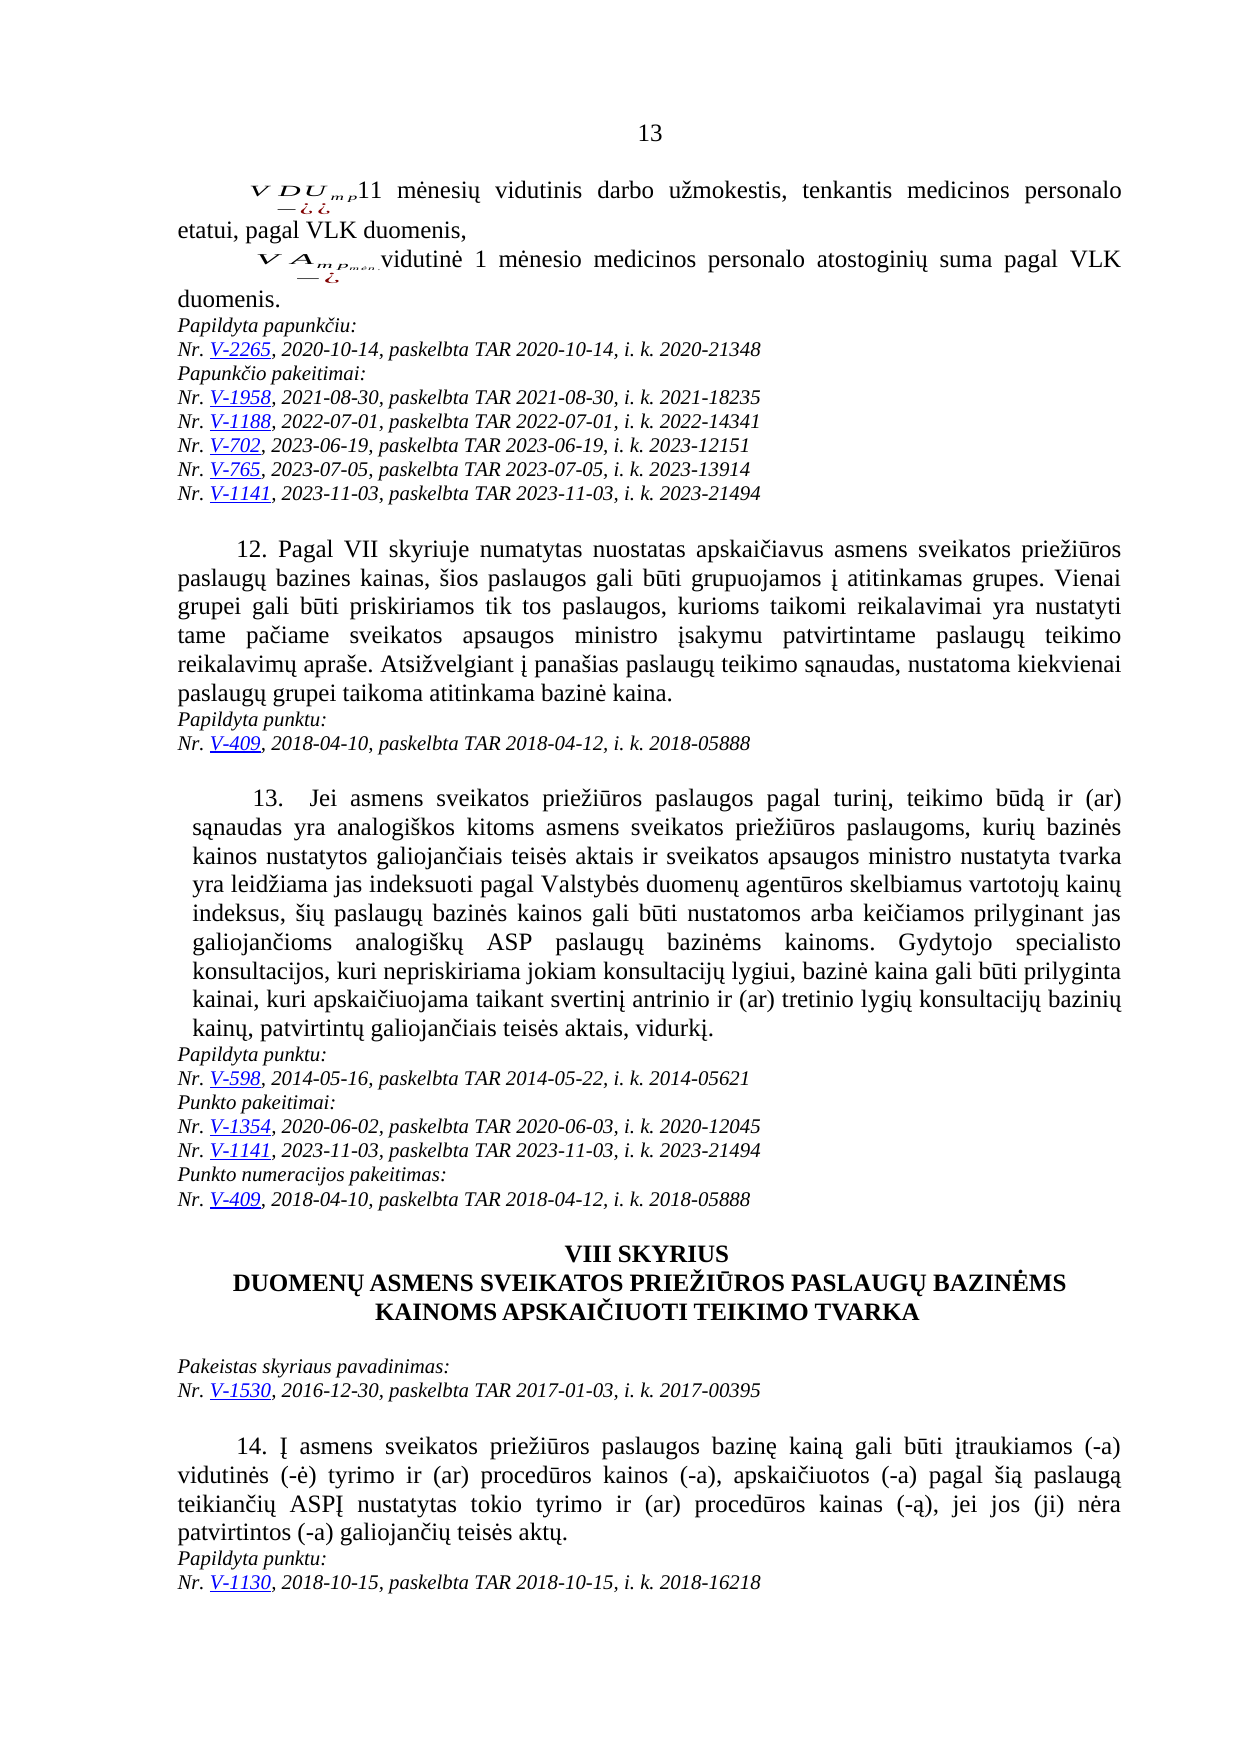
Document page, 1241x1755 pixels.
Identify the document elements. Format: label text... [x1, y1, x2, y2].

text 14. Į asmens sveikatos priežiūros paslaugos bazinę kainą gali būti įtraukiamos (-a) vidutinės (-ė) tyrimo ir (ar) procedūros kainos (-a), apskaičiuotos (-a) pagal šią paslaugą teikiančių ASPĮ nustatytas tokio tyrimo ir (ar) procedūros kainas (-ą), jei jos (ji) nėra patvirtintos (-a) galiojančių teisės aktų. [177, 1431, 1122, 1546]
text Papildyta punktu: [177, 706, 1122, 731]
text Nr. V-2265, 2020-10-14, paskelbta TAR 2020-10-14, i. k. 2020-21348 [177, 337, 1122, 361]
text Papildyta punktu: [177, 1546, 1122, 1570]
text 11 mėnesių vidutinis darbo užmokestis, tenkantis medicinos personalo etatui, pagal VLK duomenis, [177, 176, 1122, 244]
text Nr. V-598, 2014-05-16, paskelbta TAR 2014-05-22, i. k. 2014-05621 [177, 1066, 1122, 1090]
text 13. Jei asmens sveikatos priežiūros paslaugos pagal turinį, teikimo būdą ir (ar) sąnaudas yra analogiškos kitoms asmens sveikatos priežiūros paslaugoms, kurių bazinės kainos nustatytos galiojančiais teisės aktais ir sveikatos apsaugos ministro nustatyta tvarka yra leidžiama jas indeksuoti pagal Valstybės duomenų agentūros skelbiamus vartotojų kainų indeksus, šių paslaugų bazinės kainos gali būti nustatomos arba keičiamos prilyginant jas galiojančioms analogiškų ASP paslaugų bazinėms kainoms. Gydytojo specialisto konsultacijos, kuri nepriskiriama jokiam konsultacijų lygiui, bazinė kaina gali būti prilyginta kainai, kuri apskaičiuojama taikant svertinį antrinio ir (ar) tretinio lygių konsultacijų bazinių kainų, patvirtintų galiojančiais teisės aktais, vidurkį. [192, 783, 1122, 1042]
text Punkto pakeitimai: [177, 1090, 1122, 1114]
text Nr. V-1958, 2021-08-30, paskelbta TAR 2021-08-30, i. k. 2021-18235 [177, 385, 1122, 409]
text 12. Pagal VII skyriuje numatytas nuostatas apskaičiavus asmens sveikatos priežiūros paslaugų bazines kainas, šios paslaugos gali būti grupuojamos į atitinkamas grupes. Vienai grupei gali būti priskiriamos tik tos paslaugos, kurioms taikomi reikalavimai yra nustatyti tame pačiame sveikatos apsaugos ministro įsakymu patvirtintame paslaugų teikimo reikalavimų apraše. Atsižvelgiant į panašias paslaugų teikimo sąnaudas, nustatoma kiekvienai paslaugų grupei taikoma atitinkama bazinė kaina. [177, 534, 1122, 706]
text Nr. V-409, 2018-04-10, paskelbta TAR 2018-04-12, i. k. 2018-05888 [177, 1186, 1122, 1211]
text Nr. V-1354, 2020-06-02, paskelbta TAR 2020-06-03, i. k. 2020-12045 [177, 1114, 1122, 1138]
text Punkto numeracijos pakeitimas: [177, 1162, 1122, 1186]
text Papildyta papunkčiu: [177, 313, 1122, 337]
text Nr. V-1130, 2018-10-15, paskelbta TAR 2018-10-15, i. k. 2018-16218 [177, 1570, 1122, 1594]
text Nr. V-765, 2023-07-05, paskelbta TAR 2023-07-05, i. k. 2023-13914 [177, 457, 1122, 481]
text Nr. V-409, 2018-04-10, paskelbta TAR 2018-04-12, i. k. 2018-05888 [177, 731, 1122, 754]
text Papildyta punktu: [177, 1042, 1122, 1066]
text Papunkčio pakeitimai: [177, 361, 1122, 385]
text VIII SKYRIUS DUOMENŲ ASMENS SVEIKATOS PRIEŽIŪROS PASLAUGŲ BAZINĖMS KAINOMS APSKAIČIUOTI TEIKIMO TVARKA [177, 1239, 1122, 1326]
text vidutinė 1 mėnesio medicinos personalo atostoginių suma pagal VLK duomenis. [177, 244, 1122, 313]
text Nr. V-1530, 2016-12-30, paskelbta TAR 2017-01-03, i. k. 2017-00395 [177, 1378, 1122, 1402]
text Pakeistas skyriaus pavadinimas: [177, 1354, 1122, 1378]
text Nr. V-1141, 2023-11-03, paskelbta TAR 2023-11-03, i. k. 2023-21494 [177, 1138, 1122, 1162]
text Nr. V-1188, 2022-07-01, paskelbta TAR 2022-07-01, i. k. 2022-14341 [177, 409, 1122, 433]
text Nr. V-1141, 2023-11-03, paskelbta TAR 2023-11-03, i. k. 2023-21494 [177, 481, 1122, 505]
text Nr. V-702, 2023-06-19, paskelbta TAR 2023-06-19, i. k. 2023-12151 [177, 433, 1122, 457]
